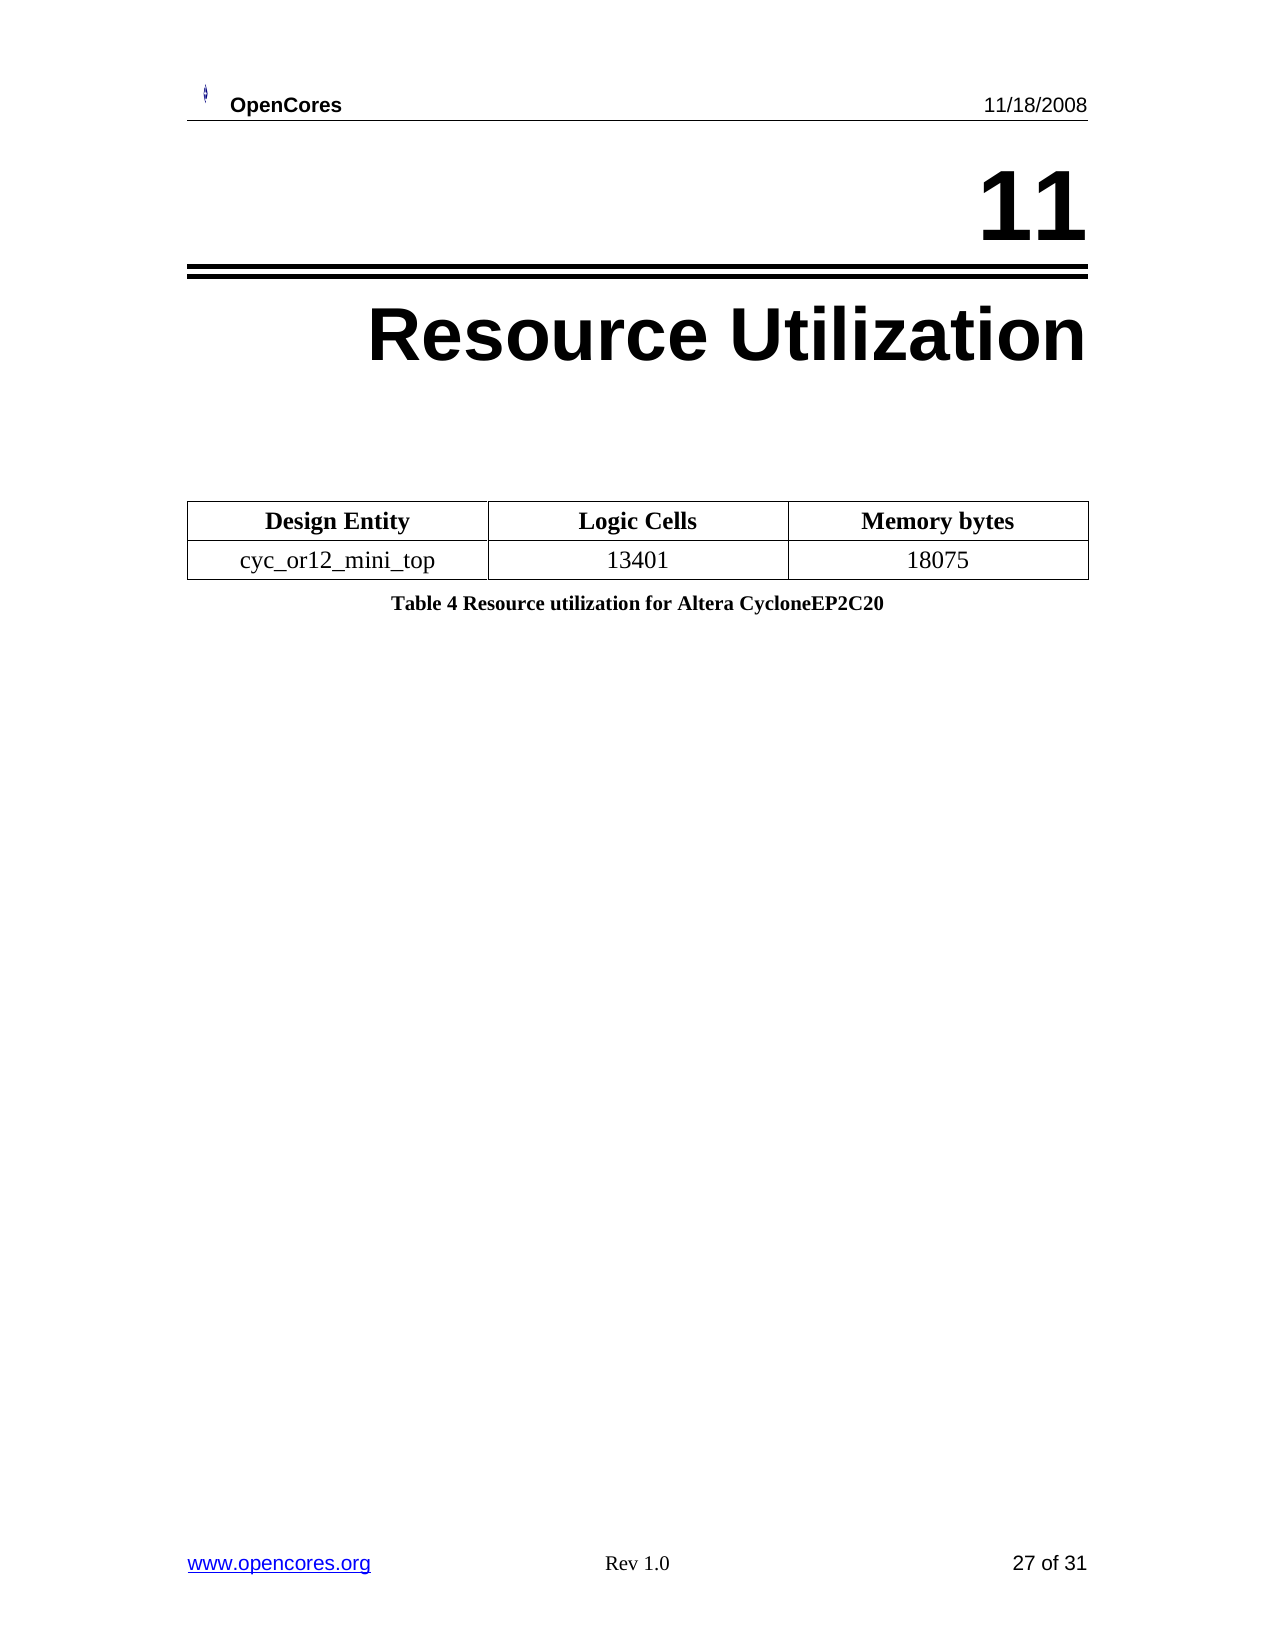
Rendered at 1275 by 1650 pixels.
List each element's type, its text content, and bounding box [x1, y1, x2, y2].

table_cell 13401 [489, 541, 788, 579]
table_header Logic Cells [489, 502, 788, 540]
table_cell 18075 [789, 541, 1088, 579]
table_cell cyc_or12_mini_top [188, 541, 487, 579]
text Table 4 Resource utilization for Altera CycloneEP2C20 [187, 592, 1088, 615]
table_header Memory bytes [789, 502, 1088, 540]
subtitle Resource Utilization [187, 292, 1088, 376]
table_header Design Entity [188, 502, 487, 540]
